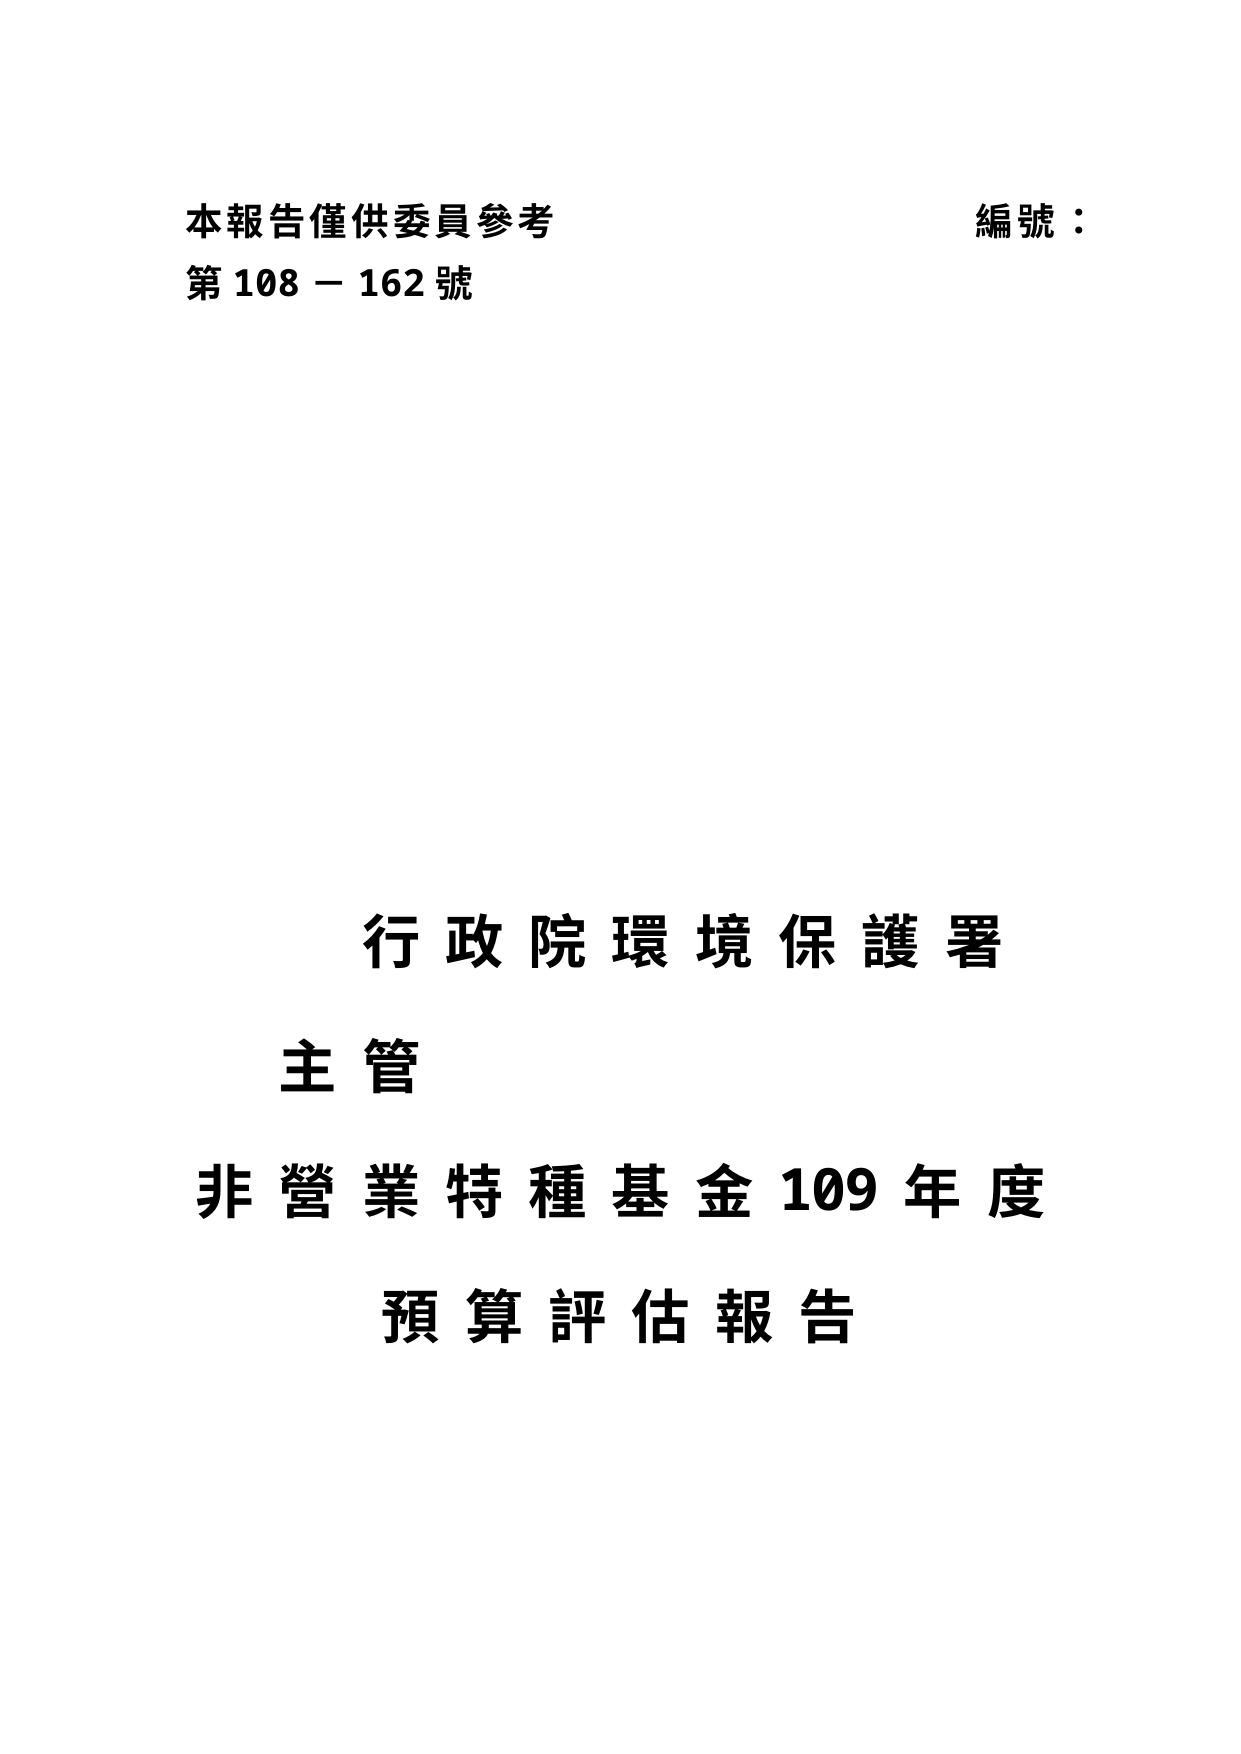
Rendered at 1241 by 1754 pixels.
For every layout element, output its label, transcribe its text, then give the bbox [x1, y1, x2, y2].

text 非營業特種基金109年度預算評估報告 [153, 1115, 1058, 1365]
text 行政院環境保護署主管 [242, 865, 1058, 1115]
text 本報告僅供委員參考 編號：第108－162號 [183, 177, 1058, 302]
